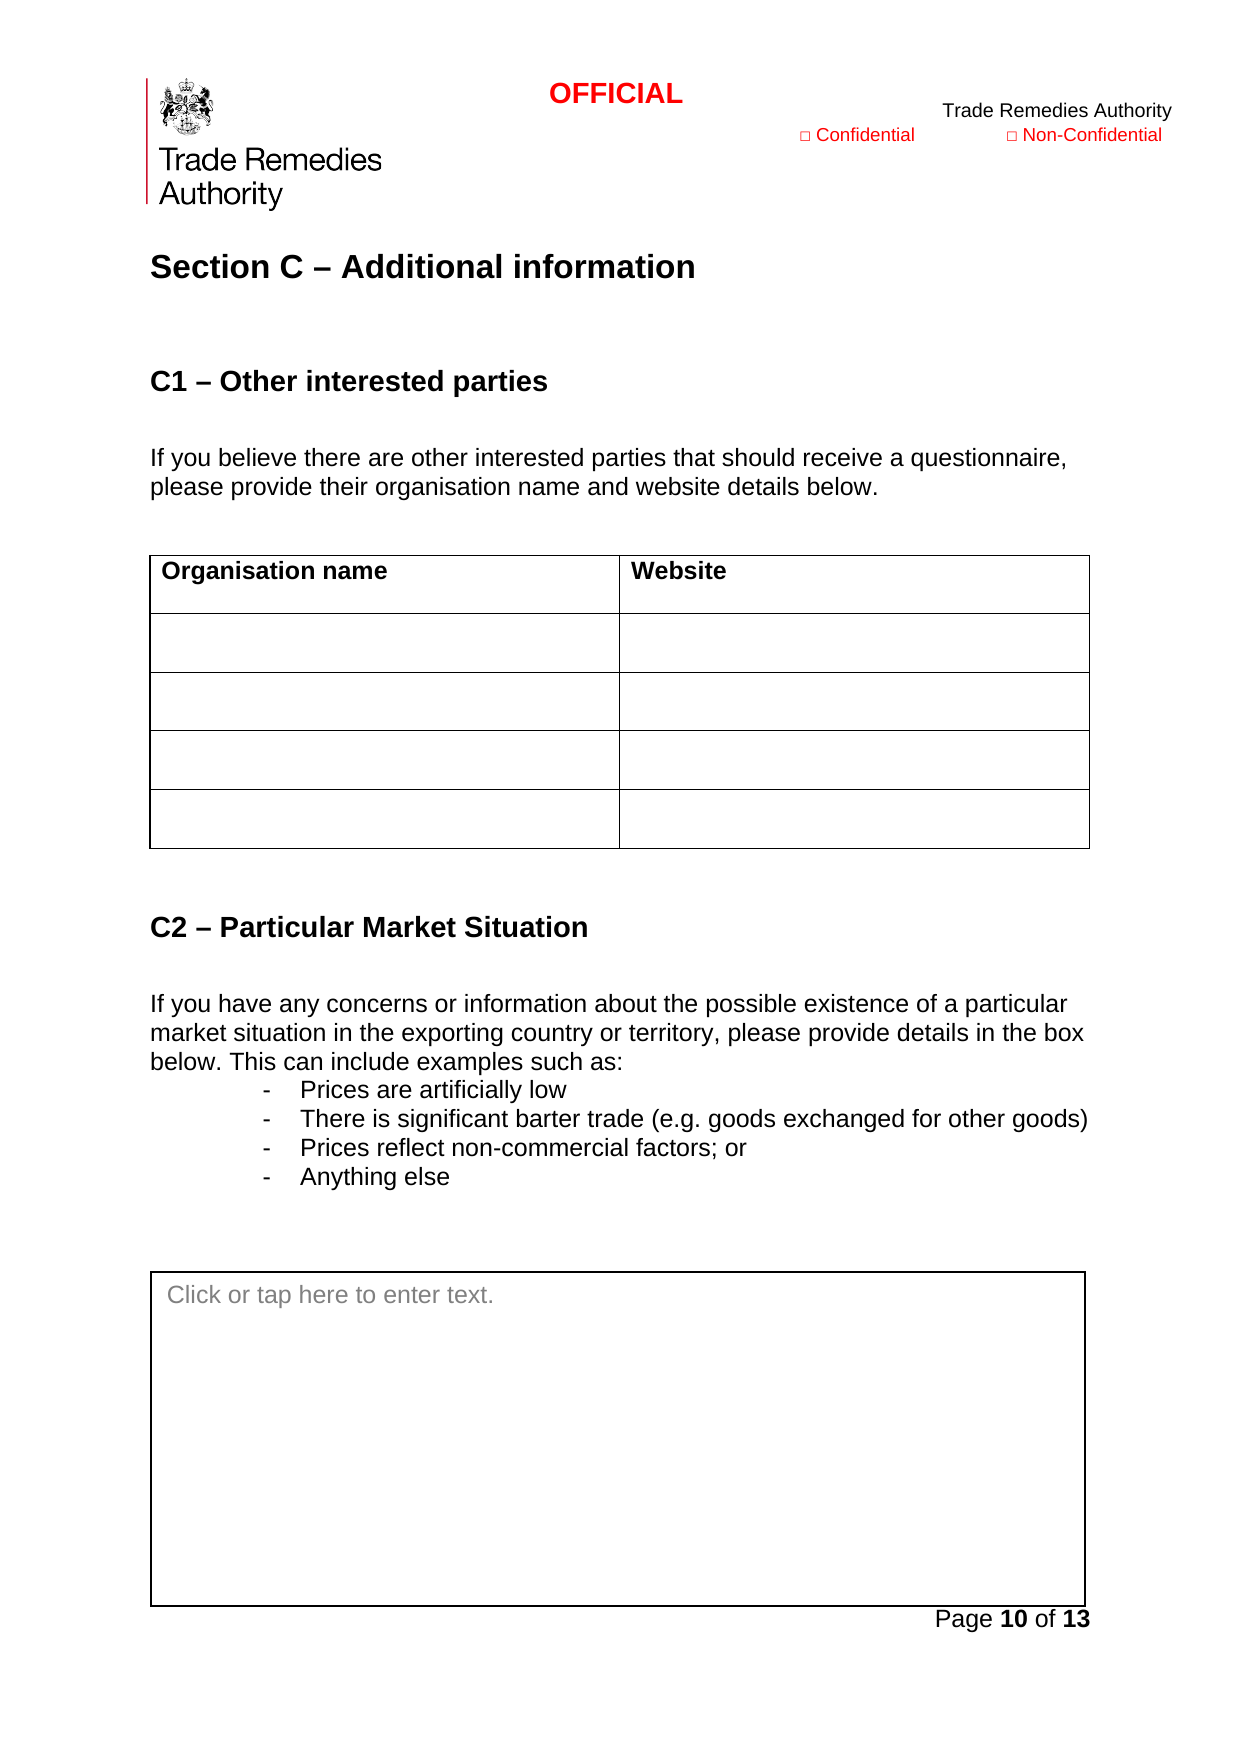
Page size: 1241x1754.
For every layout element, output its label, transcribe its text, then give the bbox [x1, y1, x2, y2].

table_cell [151, 731, 619, 789]
list Anything else [262, 1162, 1090, 1190]
table_cell [151, 790, 619, 847]
subtitle C2 – Particular Market Situation [150, 910, 1090, 944]
table_cell [620, 614, 1089, 672]
text If you believe there are other interested parties that should receive a questionnaire, please provide their organisation name and website details below. [150, 443, 1090, 500]
table_cell [620, 790, 1089, 847]
table_cell [620, 673, 1089, 730]
subtitle C1 – Other interested parties [150, 364, 1090, 397]
table_cell [151, 614, 619, 672]
table_cell [620, 731, 1089, 789]
text Click or tap here to enter text. [167, 1280, 1069, 1309]
list Prices are artificially low [262, 1075, 1090, 1104]
table_cell [151, 673, 619, 730]
list There is significant barter trade (e.g. goods exchanged for other goods) [262, 1104, 1090, 1133]
subtitle Section C – Additional information [150, 247, 1090, 286]
list Prices reflect non-commercial factors; or [262, 1133, 1090, 1162]
text If you have any concerns or information about the possible existence of a particular market situation in the exporting country or territory, please provide details in the box below. This can include examples such as: [150, 989, 1090, 1075]
table_header Website [620, 556, 1089, 613]
table_header Organisation name [151, 556, 619, 613]
